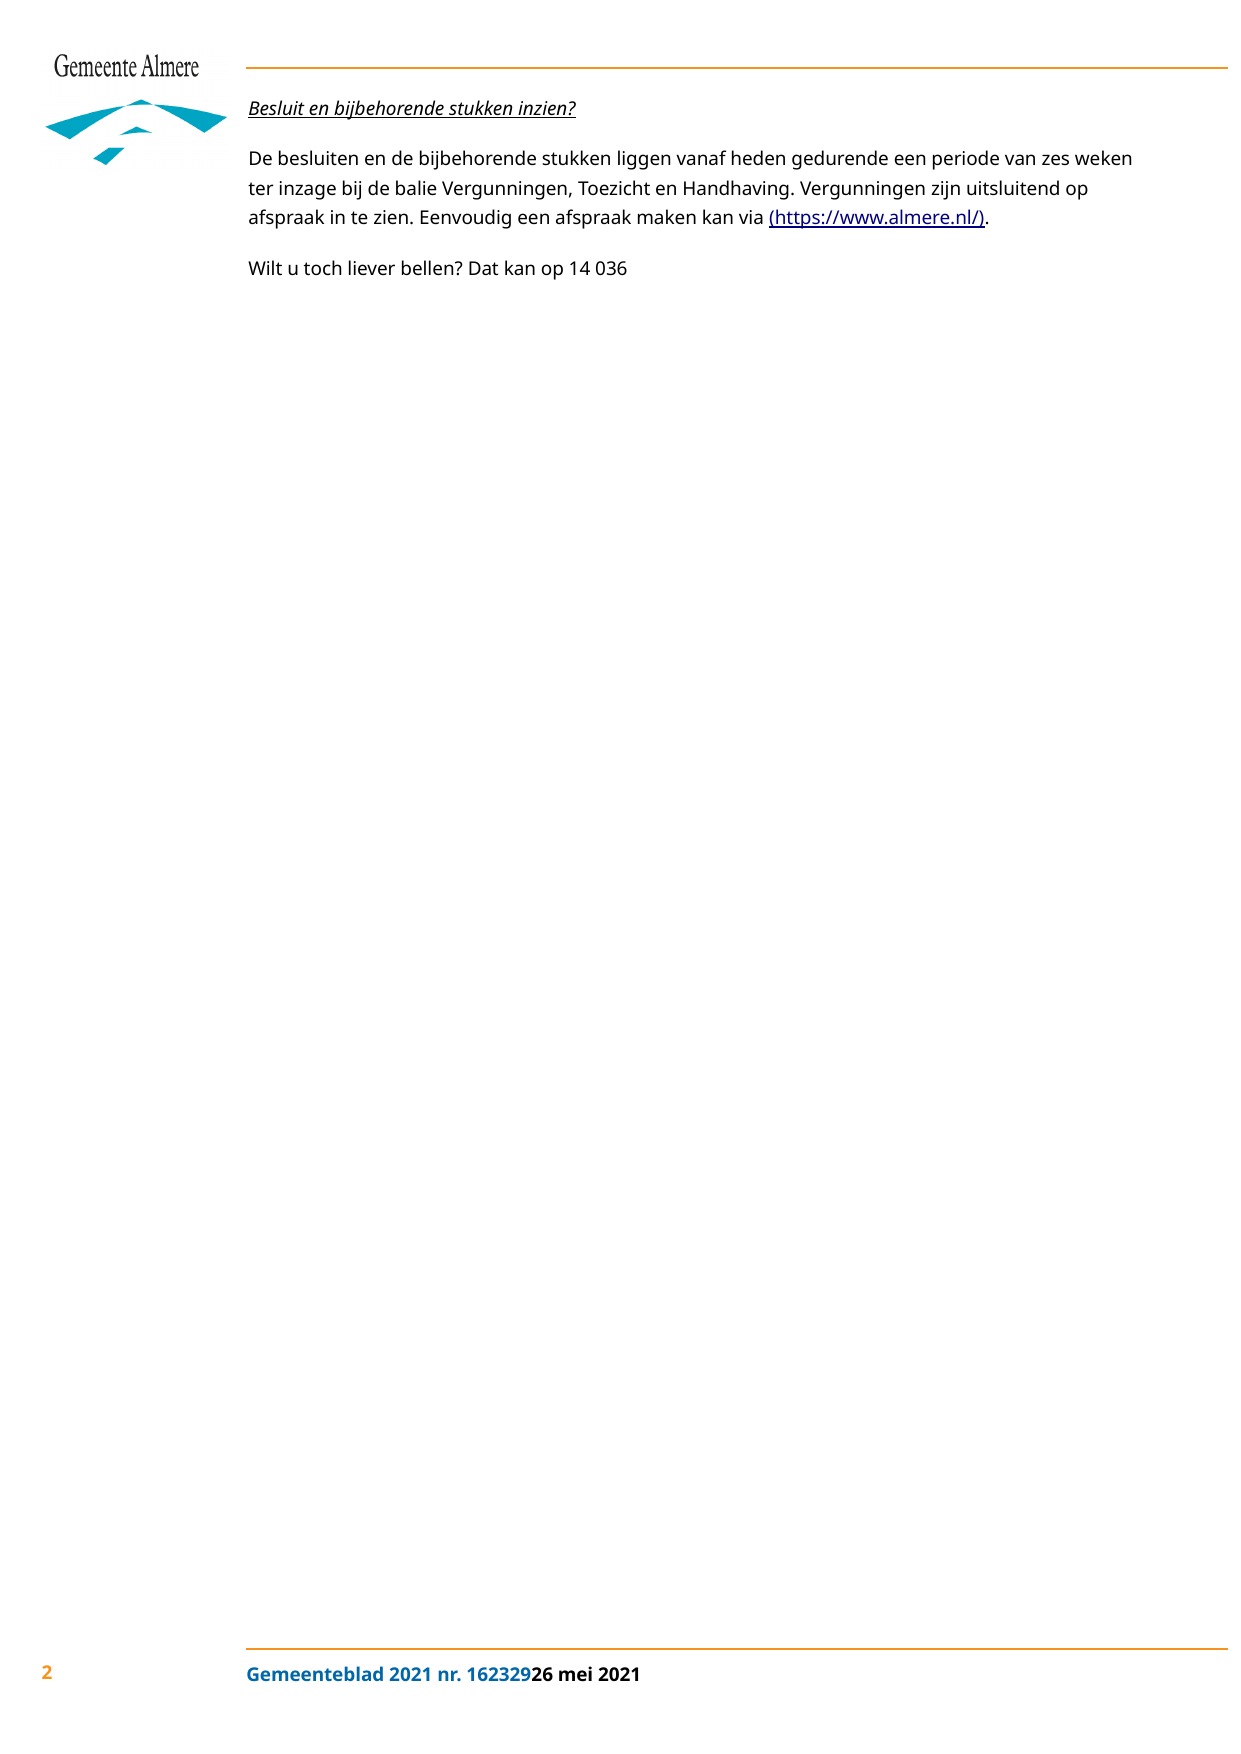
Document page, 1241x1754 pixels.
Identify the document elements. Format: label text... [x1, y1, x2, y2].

text De besluiten en de bijbehorende stukken liggen vanaf heden gedurende een periode van zes weken ter inzage bij de balie Vergunningen, Toezicht en Handhaving. Vergunningen zijn uitsluitend op afspraak in te zien. Eenvoudig een afspraak maken kan via (https://www.almere.nl/). [248, 145, 1152, 230]
picture [41, 47, 231, 172]
text Besluit en bijbehorende stukken inzien? [248, 95, 1152, 121]
text Wilt u toch liever bellen? Dat kan op 14 036 [248, 255, 1152, 281]
